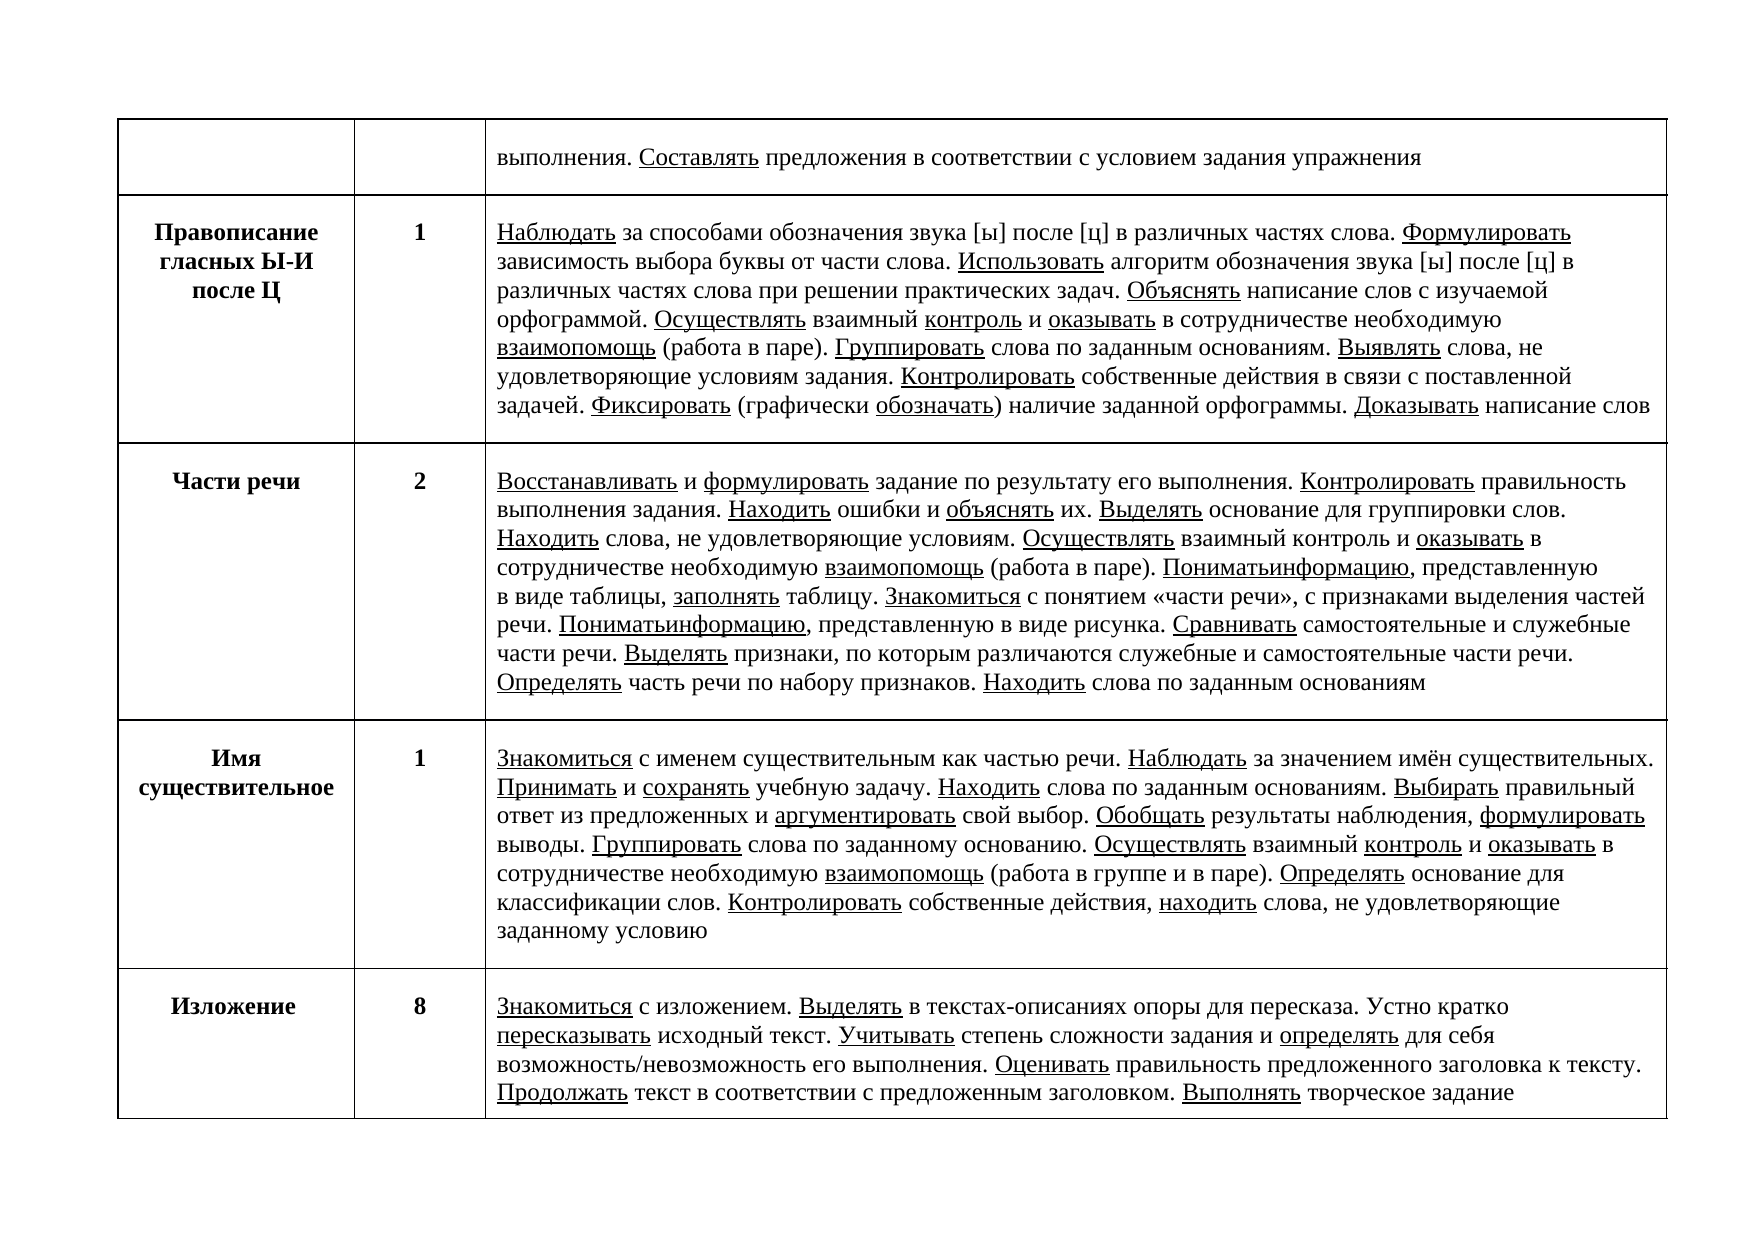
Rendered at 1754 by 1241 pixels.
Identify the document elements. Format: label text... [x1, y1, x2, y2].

table_cell Знакомиться с изложением. Выделять в текстах-описаниях опоры для пересказа. Устно кратко пересказывать исходный текст. Учитывать степень сложности задания и определять для себя возможность/невозможность его выполнения. Оценивать правильность предложенного заголовка к тексту. Продолжать текст в соответствии с предложенным заголовком. Выполнять творческое задание [486, 969, 1666, 1117]
table_cell Правописание гласных Ы-И после Ц [119, 196, 354, 442]
table_cell Части речи [119, 444, 354, 719]
table_cell Изложение [119, 969, 354, 1117]
table_cell 2 [355, 444, 485, 719]
table_cell Восстанавливать и формулировать задание по результату его выполнения. Контролировать правильность выполнения задания. Находить ошибки и объяснять их. Выделять основание для группировки слов. Находить слова, не удовлетворяющие условиям. Осуществлять взаимный контроль и оказывать в сотрудничестве необходимую взаимопомощь (работа в паре). Пониматьинформацию, представленную в виде таблицы, заполнять таблицу. Знакомиться с понятием «части речи», с признаками выделения частей речи. Пониматьинформацию, представленную в виде рисунка. Сравнивать самостоятельные и служебные части речи. Выделять признаки, по которым различаются служебные и самостоятельные части речи. Определять часть речи по набору признаков. Находить слова по заданным основаниям [486, 444, 1666, 719]
table_cell Имя существительное [119, 721, 354, 968]
table_cell 8 [355, 969, 485, 1117]
table_cell [119, 120, 354, 194]
table_cell Знакомиться с именем существительным как частью речи. Наблюдать за значением имён существительных. Принимать и сохранять учебную задачу. Находить слова по заданным основаниям. Выбирать правильный ответ из предложенных и аргументировать свой выбор. Обобщать результаты наблюдения, формулировать выводы. Группировать слова по заданному основанию. Осуществлять взаимный контроль и оказывать в сотрудничестве необходимую взаимопомощь (работа в группе и в паре). Определять основание для классификации слов. Контролировать собственные действия, находить слова, не удовлетворяющие заданному условию [486, 721, 1666, 968]
table_cell 1 [355, 196, 485, 442]
table_cell Наблюдать за способами обозначения звука [ы] после [ц] в различных частях слова. Формулировать зависимость выбора буквы от части слова. Использовать алгоритм обозначения звука [ы] после [ц] в различных частях слова при решении практических задач. Объяснять написание слов с изучаемой орфограммой. Осуществлять взаимный контроль и оказывать в сотрудничестве необходимую взаимопомощь (работа в паре). Группировать слова по заданным основаниям. Выявлять слова, не удовлетворяющие условиям задания. Контролировать собственные действия в связи с поставленной задачей. Фиксировать (графически обозначать) наличие заданной орфограммы. Доказывать написание слов [486, 196, 1666, 442]
table_cell 1 [355, 721, 485, 968]
table_cell [355, 120, 485, 194]
table_cell выполнения. Составлять предложения в соответствии с условием задания упражнения [486, 120, 1666, 194]
